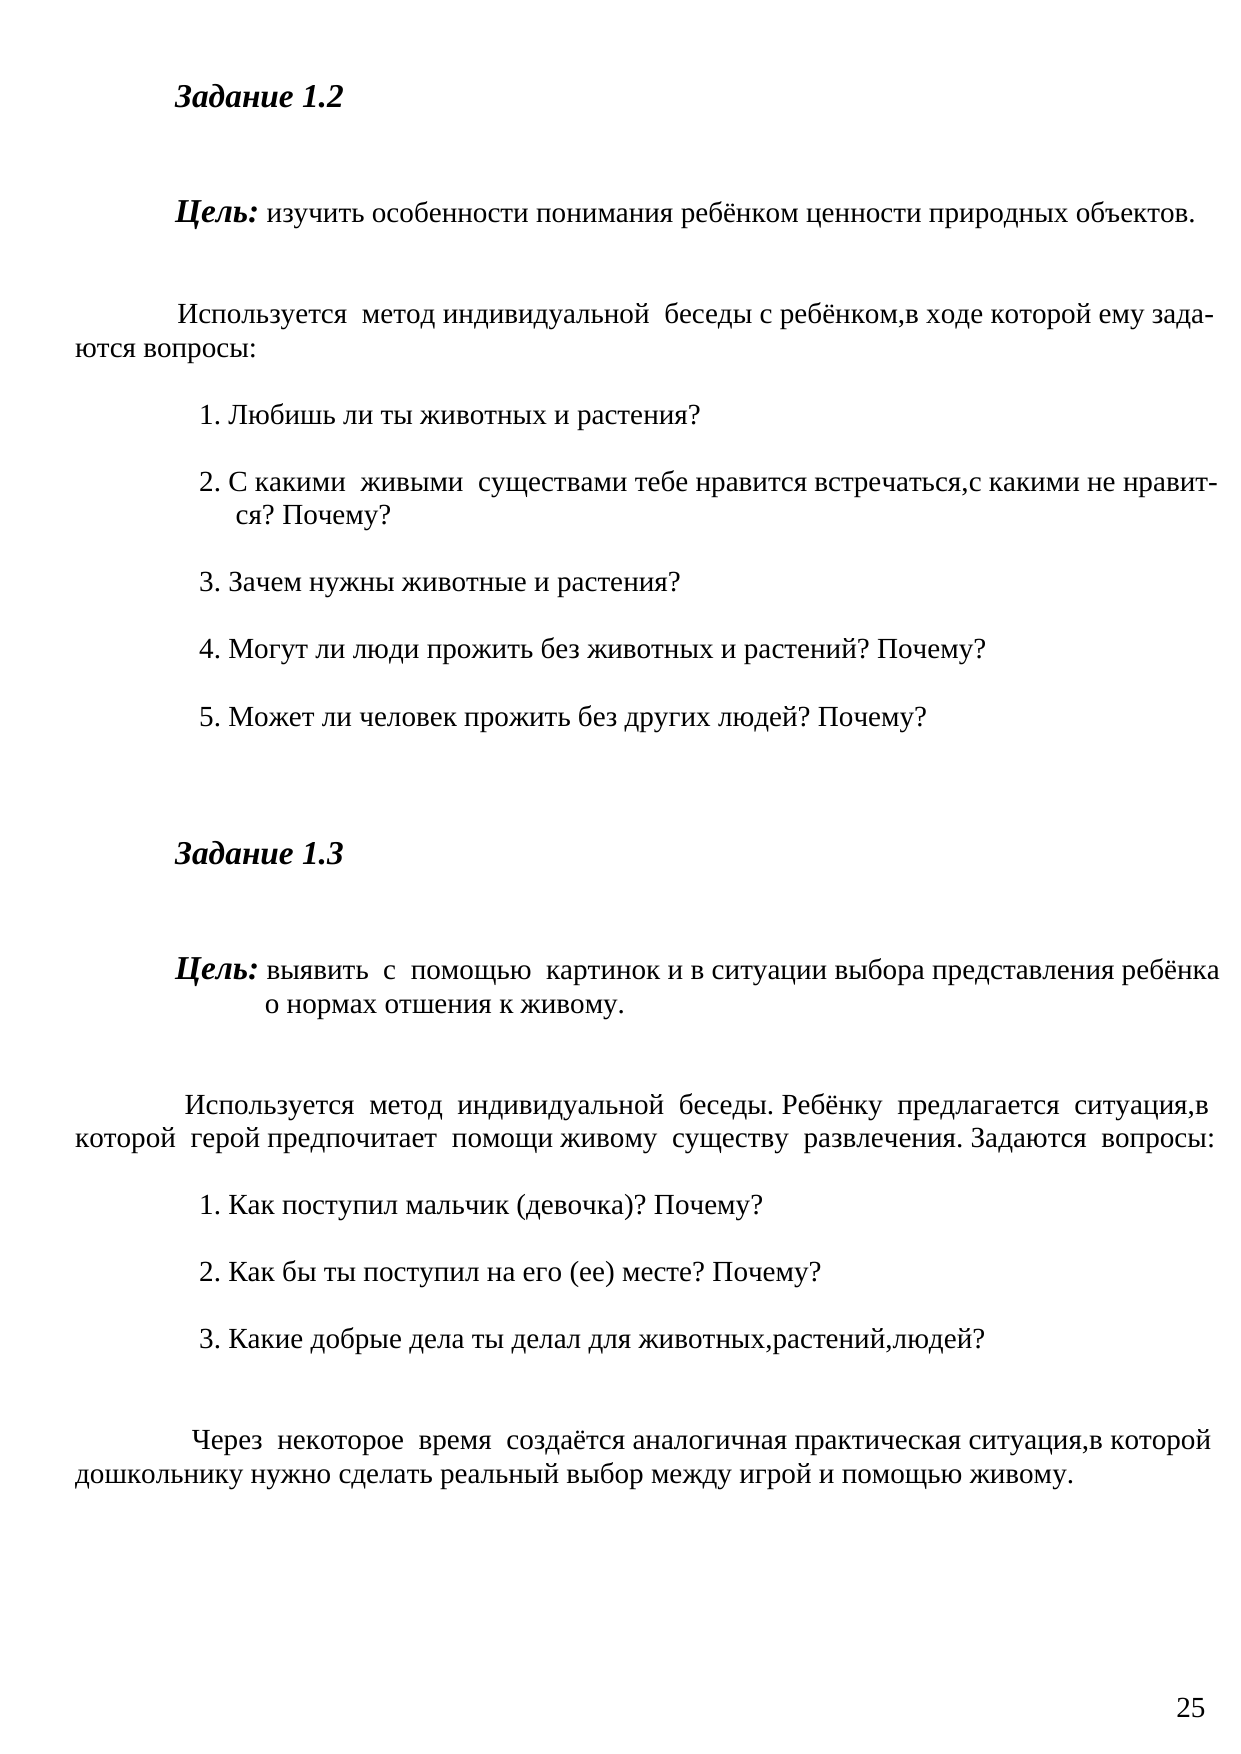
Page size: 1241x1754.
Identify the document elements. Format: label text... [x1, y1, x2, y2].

text которой герой предпочитает помощи живому существу развлечения. Задаются вопросы: [75, 1120, 1225, 1154]
text 2. С какими живыми существами тебе нравится встречаться,с какими не нравит- [75, 464, 1225, 497]
text Задание 1.2 [75, 76, 1225, 114]
text Цель: изучить особенности понимания ребёнком ценности природных объектов. [75, 191, 1225, 229]
text Используется метод индивидуальной беседы с ребёнком,в ходе которой ему зада- [75, 296, 1225, 330]
text 1. Любишь ли ты животных и растения? [75, 397, 1225, 430]
text 25 [75, 1691, 1225, 1724]
text 3. Какие добрые дела ты делал для животных,растений,людей? [75, 1322, 1225, 1355]
text 1. Как поступил мальчик (девочка)? Почему? [75, 1187, 1225, 1221]
text 2. Как бы ты поступил на его (ее) месте? Почему? [75, 1254, 1225, 1288]
text Цель: выявить с помощью картинок и в ситуации выбора представления ребёнка [75, 948, 1225, 986]
text 3. Зачем нужны животные и растения? [75, 564, 1225, 598]
text Задание 1.3 [75, 833, 1225, 871]
text Через некоторое время создаётся аналогичная практическая ситуация,в которой [75, 1422, 1225, 1456]
text Используется метод индивидуальной беседы. Ребёнку предлагается ситуация,в [75, 1087, 1225, 1120]
text 5. Может ли человек прожить без других людей? Почему? [75, 699, 1225, 732]
text 4. Могут ли люди прожить без животных и растений? Почему? [75, 632, 1225, 665]
text о нормах отшения к живому. [75, 986, 1225, 1020]
text ются вопросы: [75, 330, 1225, 363]
text ся? Почему? [75, 497, 1225, 531]
text дошкольнику нужно сделать реальный выбор между игрой и помощью живому. [75, 1456, 1225, 1489]
